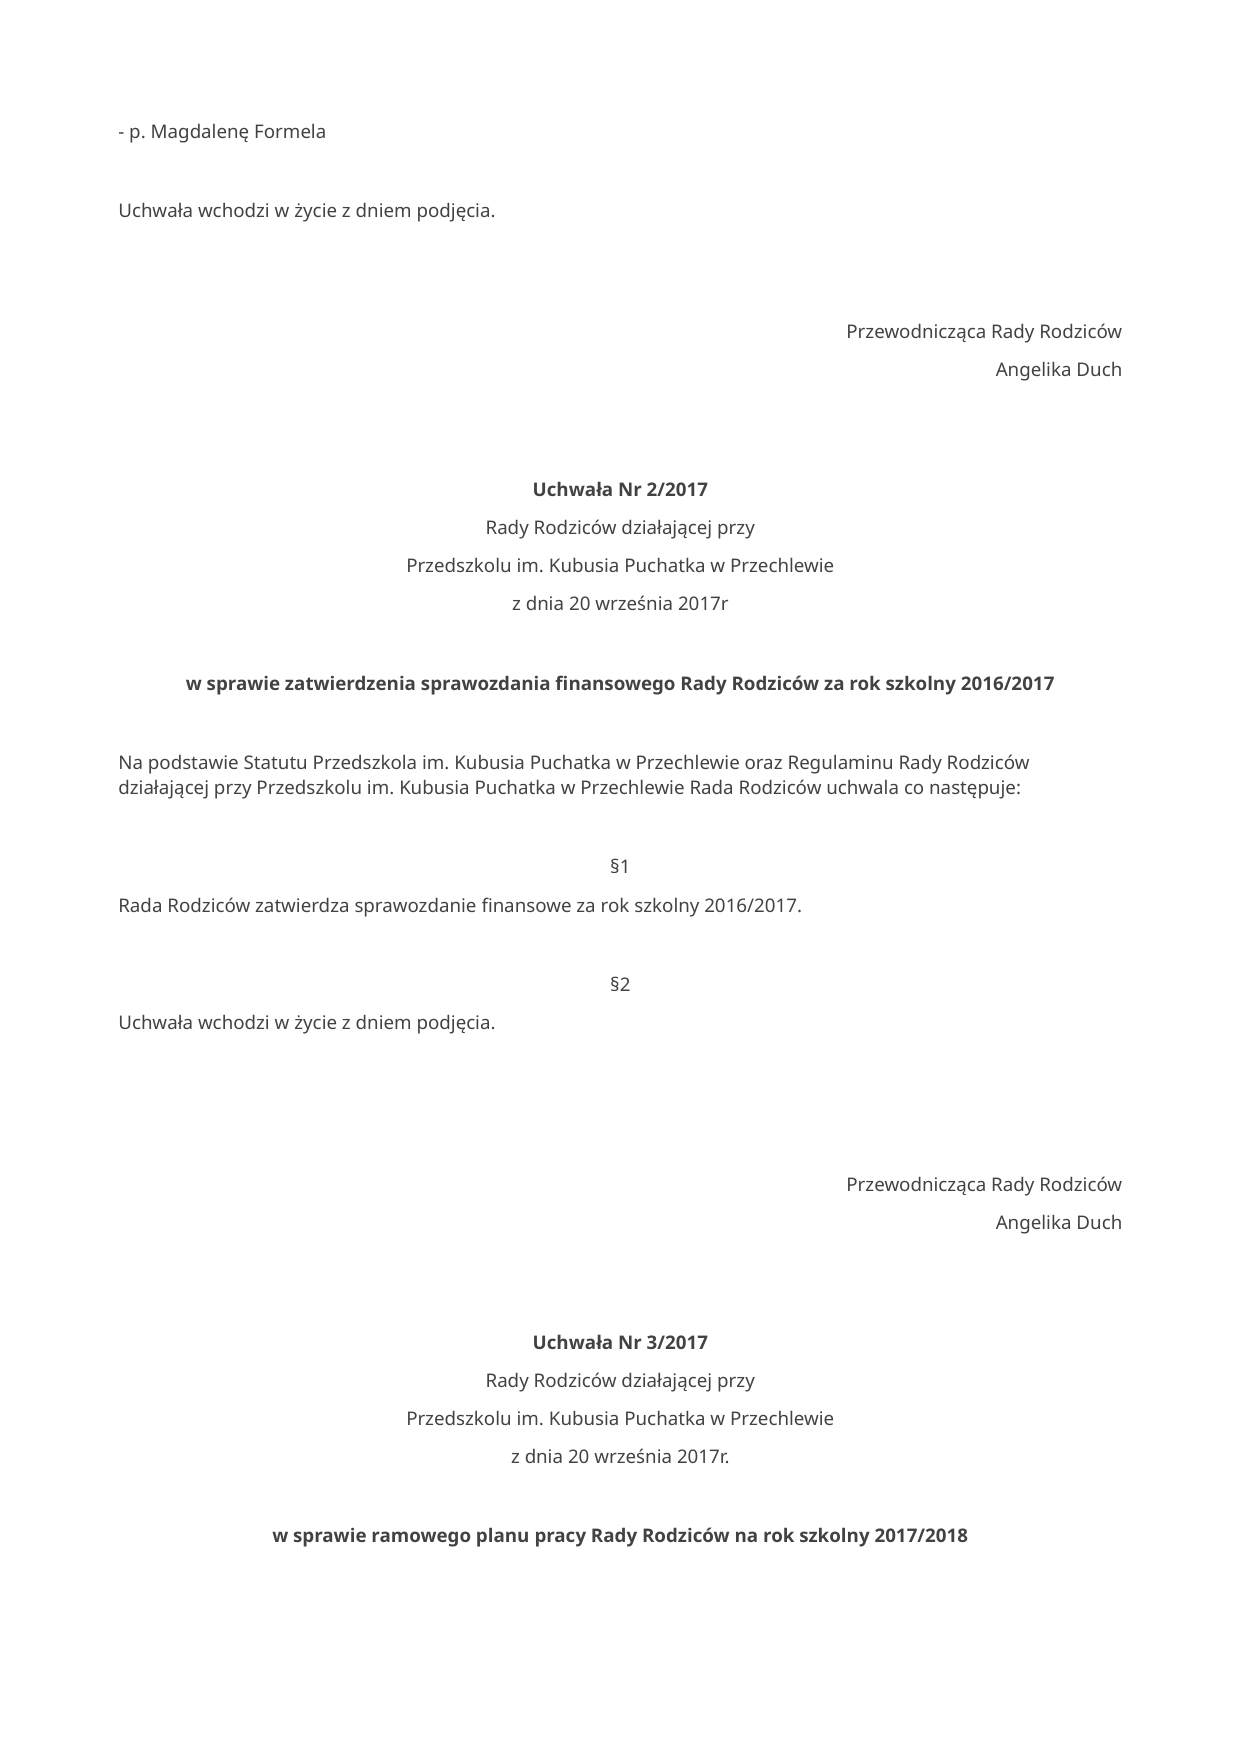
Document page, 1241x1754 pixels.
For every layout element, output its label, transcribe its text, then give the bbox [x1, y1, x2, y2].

text Angelika Duch [118, 1209, 1122, 1234]
text Uchwała wchodzi w życie z dniem podjęcia. [118, 197, 1122, 223]
text z dnia 20 września 2017r. [118, 1443, 1122, 1469]
text - p. Magdalenę Formela [118, 118, 1122, 144]
text Przewodnicząca Rady Rodziców [118, 1171, 1122, 1196]
text Przewodnicząca Rady Rodziców [118, 318, 1122, 343]
text Uchwała Nr 2/2017 [118, 476, 1122, 502]
text Rady Rodziców działającej przy [118, 514, 1122, 540]
text Rada Rodziców zatwierdza sprawozdanie finansowe za rok szkolny 2016/2017. [118, 892, 1122, 917]
text w sprawie ramowego planu pracy Rady Rodziców na rok szkolny 2017/2018 [118, 1523, 1122, 1548]
text Uchwała wchodzi w życie z dniem podjęcia. [118, 1009, 1122, 1035]
text Przedszkolu im. Kubusia Puchatka w Przechlewie [118, 552, 1122, 578]
text Rady Rodziców działającej przy [118, 1367, 1122, 1393]
text Na podstawie Statutu Przedszkola im. Kubusia Puchatka w Przechlewie oraz Regulaminu Rady Rodziców działającej przy Przedszkolu im. Kubusia Puchatka w Przechlewie Rada Rodziców uchwala co następuje: [118, 749, 1122, 800]
text Angelika Duch [118, 356, 1122, 381]
text Uchwała Nr 3/2017 [118, 1329, 1122, 1355]
text Przedszkolu im. Kubusia Puchatka w Przechlewie [118, 1406, 1122, 1431]
text §1 [118, 854, 1122, 879]
text w sprawie zatwierdzenia sprawozdania finansowego Rady Rodziców za rok szkolny 2016/2017 [118, 670, 1122, 695]
text §2 [118, 971, 1122, 997]
text z dnia 20 września 2017r [118, 591, 1122, 616]
